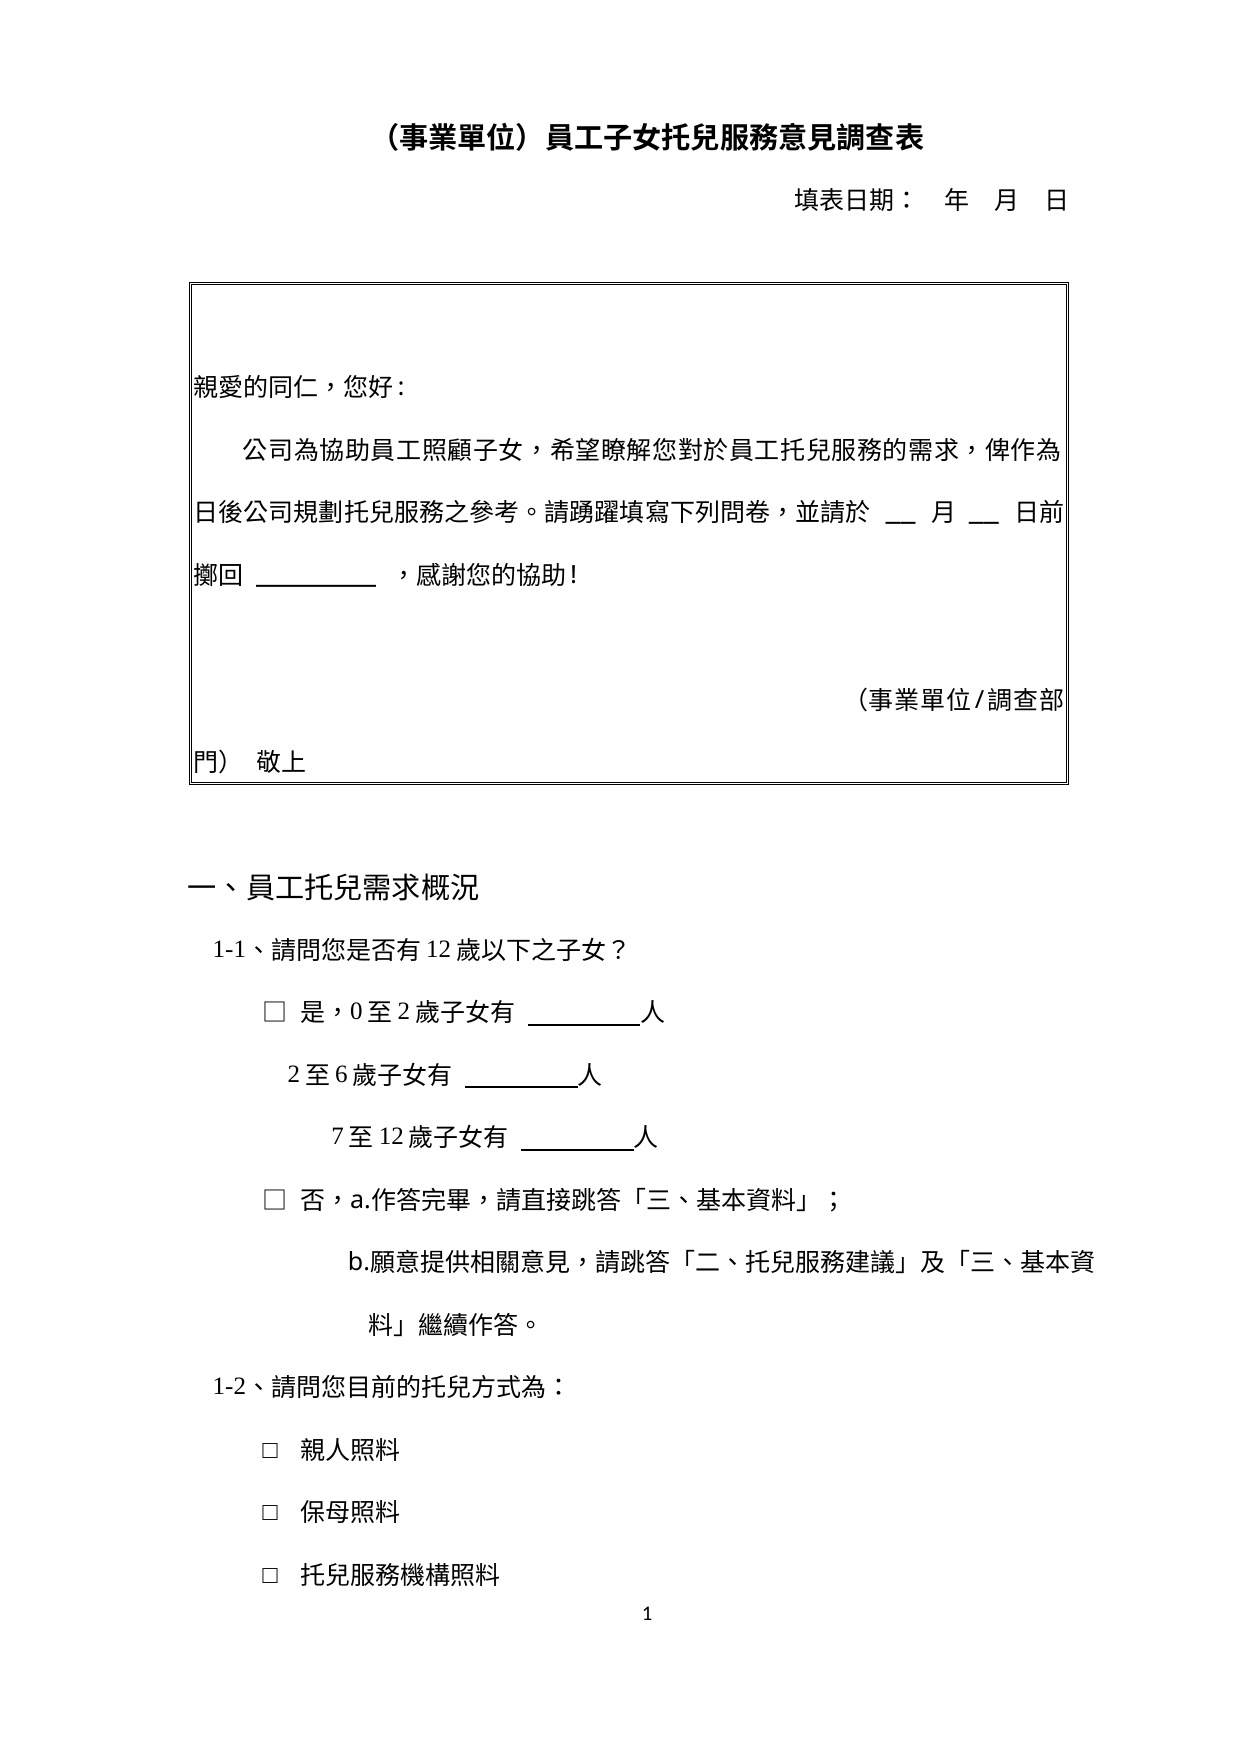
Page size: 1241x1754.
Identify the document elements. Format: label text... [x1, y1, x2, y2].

list 托兒服務機構照料 [262, 1532, 1106, 1594]
text 1-1、請問您是否有12歲以下之子女？ [187, 907, 1106, 969]
text 1-2、請問您目前的托兒方式為： [187, 1344, 1106, 1407]
text 一、員工托兒需求概況 [187, 844, 1106, 907]
text b.願意提供相關意見，請跳答「二、托兒服務建議」及「三、基本資料」繼續作答。 [348, 1219, 1106, 1344]
text 2至6歲子女有 人 [187, 1032, 1106, 1094]
list 親人照料 [262, 1407, 1106, 1469]
text □ 是，0至2歲子女有 人 [237, 969, 1106, 1032]
text （事業單位）員工子女托兒服務意見調查表 [187, 94, 1106, 157]
table_header 親愛的同仁，您好: 公司為協助員工照顧子女，希望瞭解您對於員工托兒服務的需求，俾作為日後公司規劃托兒服務之參考。請踴躍填寫下列問卷，並請於 __ 月 __ 日前擲回 ________ ，感謝您的協助! （事業單位/調查部門） 敬上 [192, 285, 1066, 782]
list 保母照料 [262, 1469, 1106, 1532]
text 7至12歲子女有 人 [187, 1094, 1106, 1157]
text □ 否，a.作答完畢，請直接跳答「三、基本資料」； [187, 1157, 1106, 1219]
text 填表日期： 年 月 日 [187, 157, 1069, 219]
